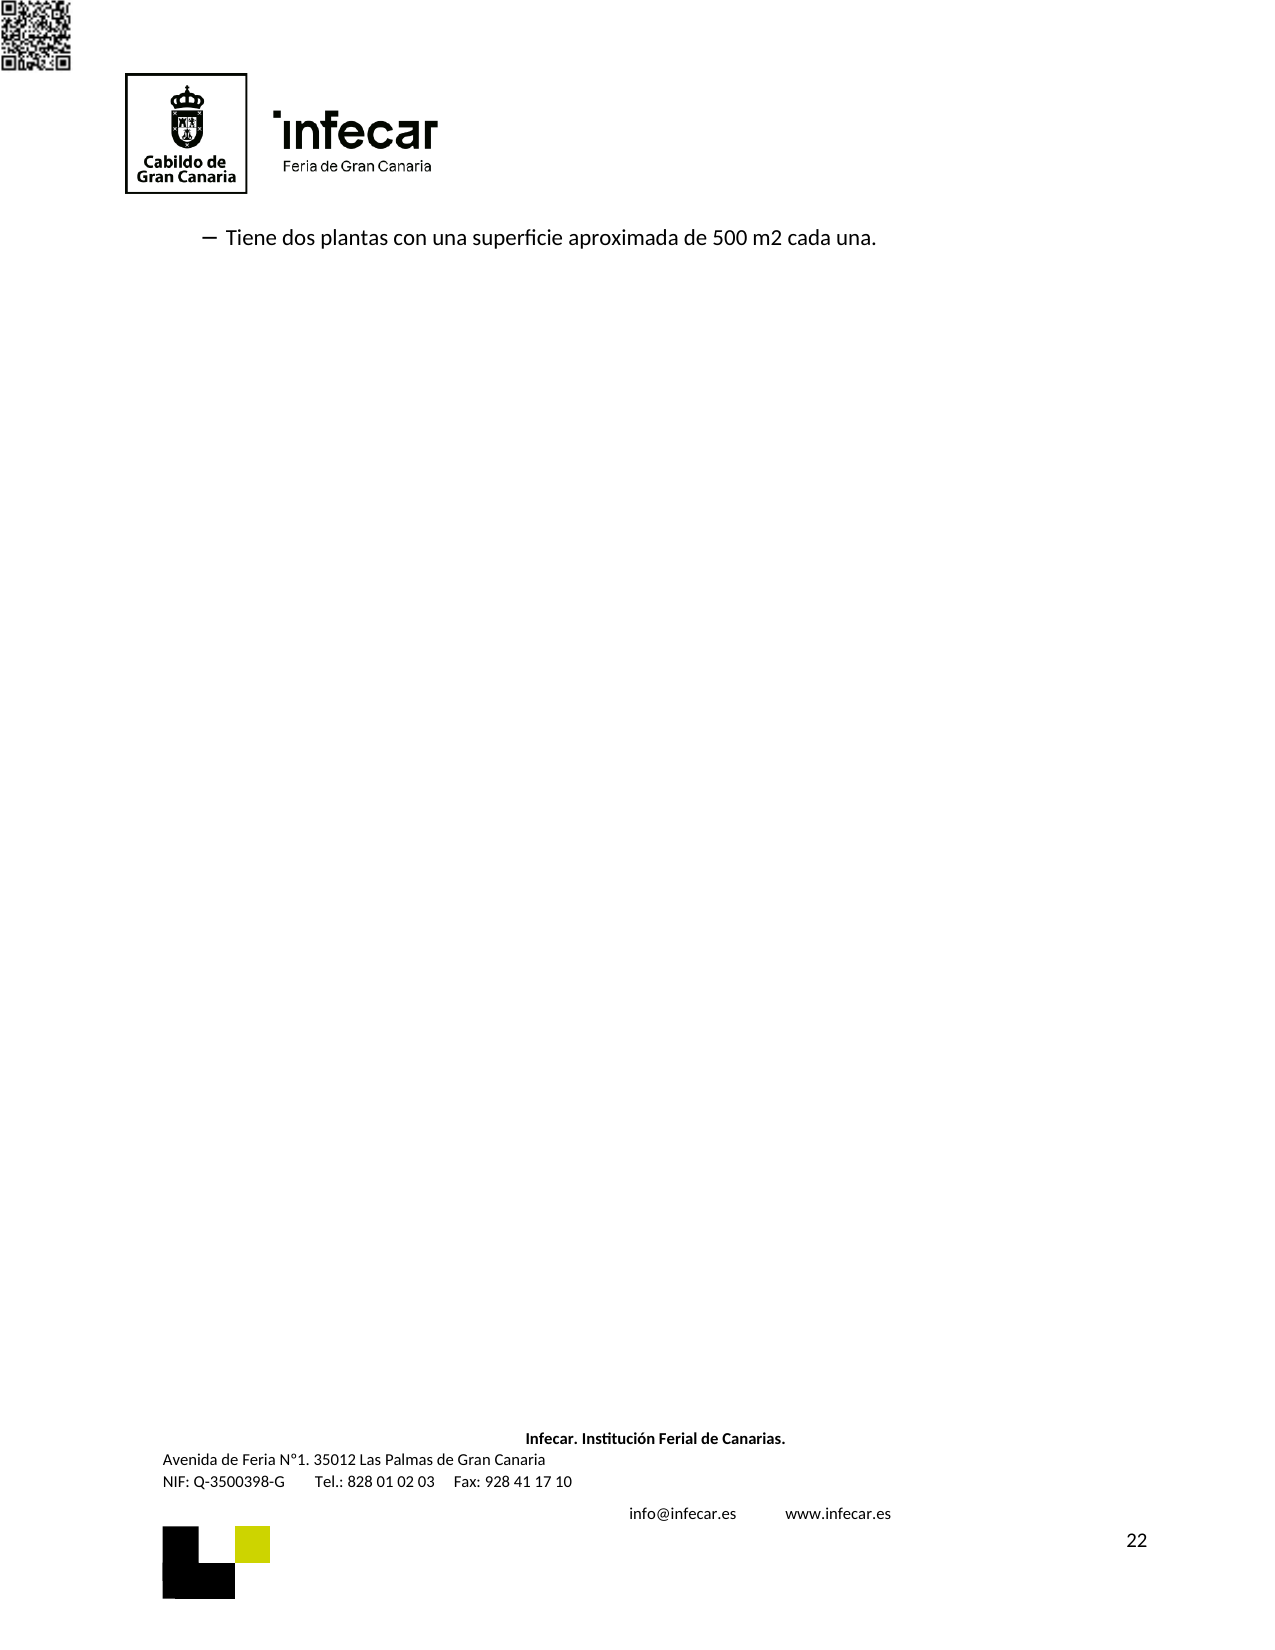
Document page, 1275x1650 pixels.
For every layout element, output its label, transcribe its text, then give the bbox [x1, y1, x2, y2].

text − Tiene dos plantas con una superficie aproximada de 500 m2 cada una. [200, 221, 1152, 252]
